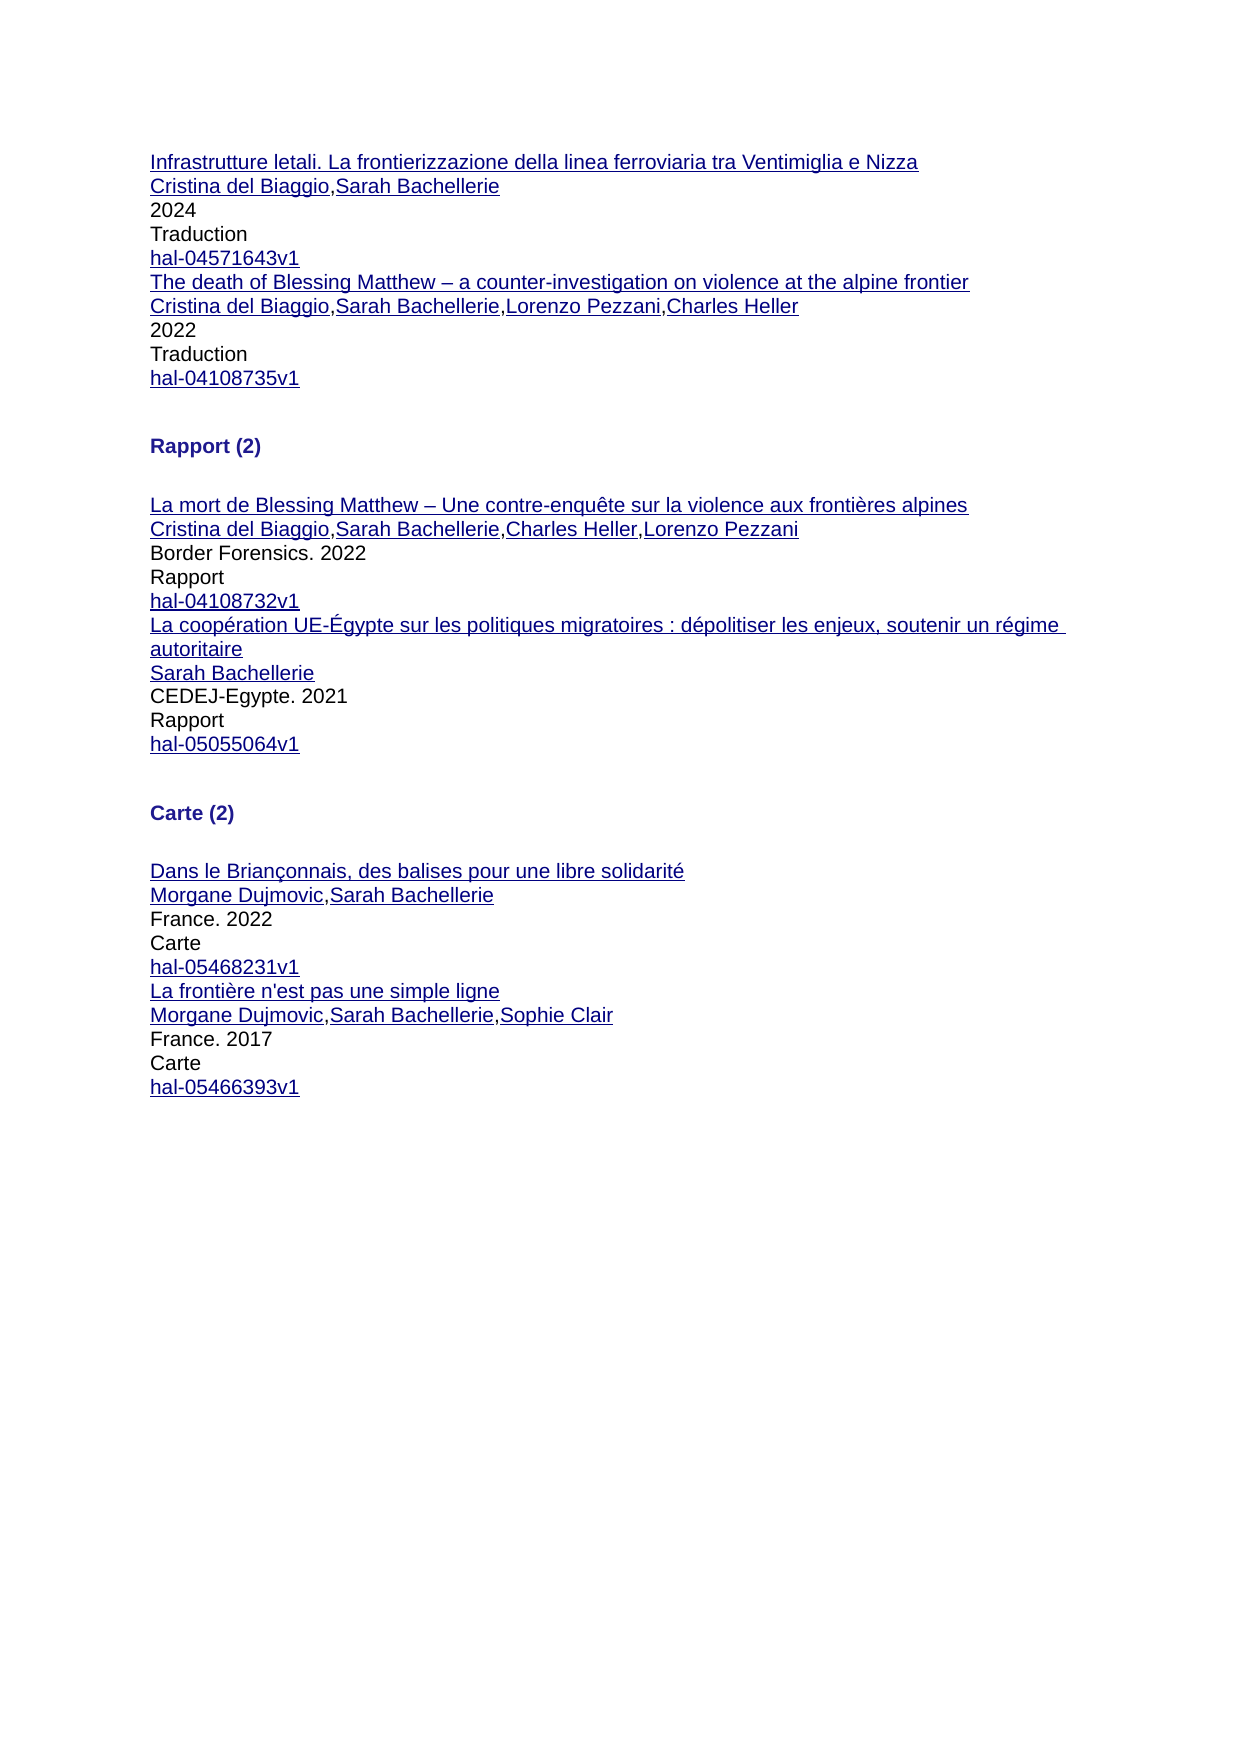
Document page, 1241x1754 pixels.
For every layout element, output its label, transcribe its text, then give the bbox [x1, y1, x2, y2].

table_cell La coopération UE-Égypte sur les politiques migratoires : dépolitiser les enjeux, soutenir un régime autoritaire Sarah Bachellerie CEDEJ-Egypte. 2021 Rapport hal-05055064v1 [150, 613, 1090, 756]
subtitle Rapport (2) [150, 434, 1090, 458]
table_header La mort de Blessing Matthew – Une contre-enquête sur la violence aux frontières alpines Cristina del Biaggio,Sarah Bachellerie,Charles Heller,Lorenzo Pezzani Border Forensics. 2022 Rapport hal-04108732v1 [150, 493, 1090, 612]
table_cell La frontière n'est pas une simple ligne Morgane Dujmovic,Sarah Bachellerie,Sophie Clair France. 2017 Carte hal-05466393v1 [150, 979, 1090, 1099]
table_cell The death of Blessing Matthew – a counter-investigation on violence at the alpine frontier Cristina del Biaggio,Sarah Bachellerie,Lorenzo Pezzani,Charles Heller 2022 Traduction hal-04108735v1 [150, 270, 1090, 389]
subtitle Carte (2) [150, 801, 1090, 825]
table_header Dans le Briançonnais, des balises pour une libre solidarité Morgane Dujmovic,Sarah Bachellerie France. 2022 Carte hal-05468231v1 [150, 859, 1090, 979]
table_header Infrastrutture letali. La frontierizzazione della linea ferroviaria tra Ventimiglia e Nizza Cristina del Biaggio,Sarah Bachellerie 2024 Traduction hal-04571643v1 [150, 150, 1090, 270]
